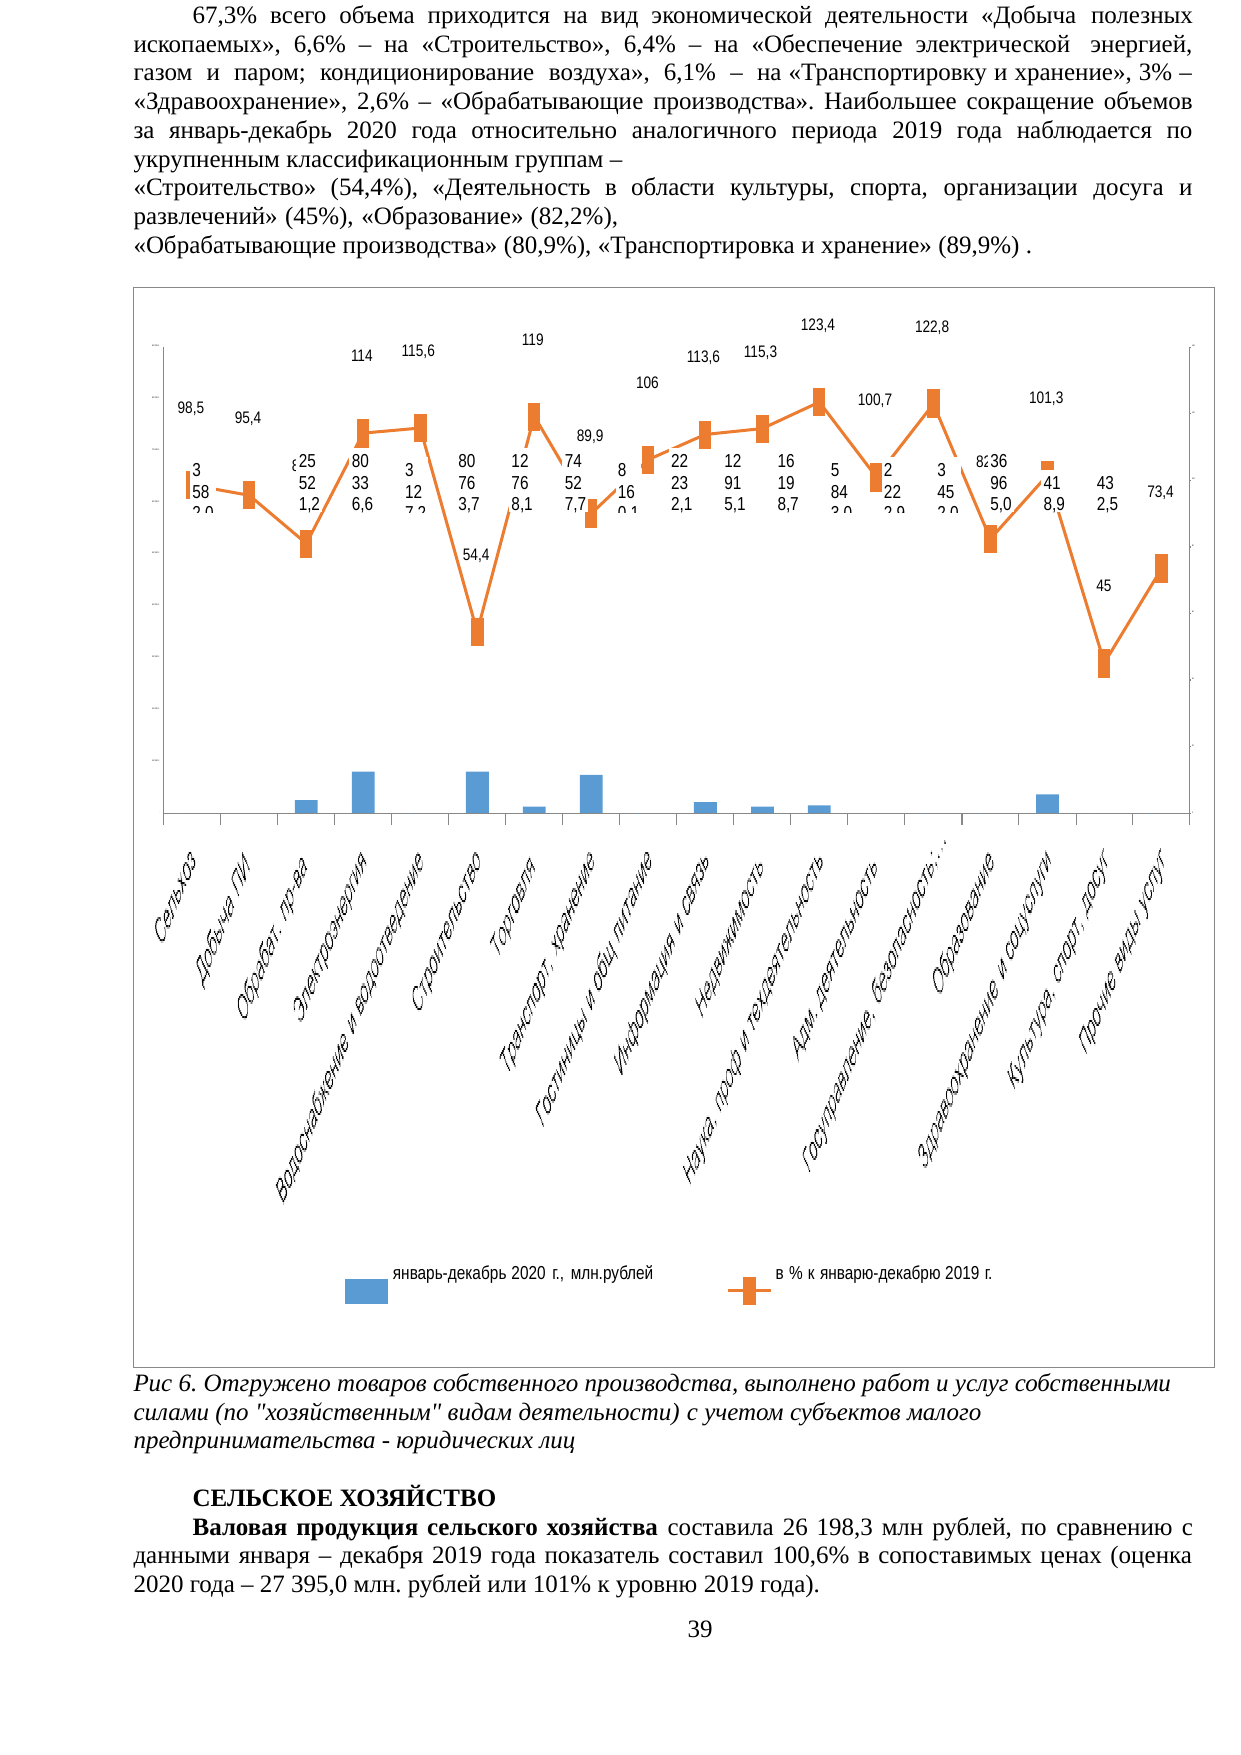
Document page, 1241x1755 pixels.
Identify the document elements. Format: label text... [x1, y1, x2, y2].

text 3 452,0 [937, 459, 961, 512]
text 3 582,0 [192, 459, 216, 512]
text 418,9 [1043, 472, 1067, 512]
text [349, 448, 375, 512]
text 5 843,0 [831, 459, 854, 512]
text 80 763,7 [458, 450, 482, 512]
text Валовая продукция сельского хозяйства составила 26 198,3 млн рублей, по сравнению с данными января – декабря 2019 года показатель составил 100,6% в сопоставимых ценах (оценка 2020 года – 27 395,0 млн. рублей или 101% к уровню 2019 года). [133, 1512, 1193, 1598]
text Рис 6. Отгружено товаров собственного производства, выполнено работ и услуг собственными силами (по "хозяйственным" видам деятельности) с учетом субъектов малого предпринимательства - юридических лиц [133, 1368, 1193, 1454]
text 8 160,1 [618, 459, 641, 512]
text 25 521,2 [298, 450, 322, 512]
text «Обрабатывающие производства» (80,9%), «Транспортировка и хранение» (89,9%) . [133, 230, 1193, 259]
text 80 336,6 [352, 450, 375, 512]
text 2 222,9 [884, 459, 907, 512]
text 12 768,1 [511, 450, 535, 512]
text 432,5 [1097, 472, 1120, 512]
text 22 232,1 [671, 450, 694, 512]
text 12 915,1 [724, 450, 748, 512]
text 67,3% всего объема приходится на вид экономической деятельности «Добыча полезных ископаемых», 6,6% – на «Строительство», 6,4% – на «Обеспечение электрической энергией, газом и паром; кондиционирование воздуха», 6,1% – на «Транспортировку и хранение», 3% – «Здравоохранение», 2,6% – «Обрабатывающие производства». Наибольшее сокращение объемов за январь-декабрь 2020 года относительно аналогичного периода 2019 года наблюдается по укрупненным классификационным группам – [133, 0, 1193, 172]
text 16 198,7 [777, 450, 801, 512]
text «Строительство» (54,4%), «Деятельность в области культуры, спорта, организации досуга и развлечений» (45%), «Образование» (82,2%), [133, 172, 1193, 230]
text 74 527,7 [564, 450, 588, 512]
text 3 127,2 [405, 459, 428, 512]
text СЕЛЬСКОЕ ХОЗЯЙСТВО [133, 1483, 1193, 1512]
text 36 965,0 [990, 450, 1014, 512]
